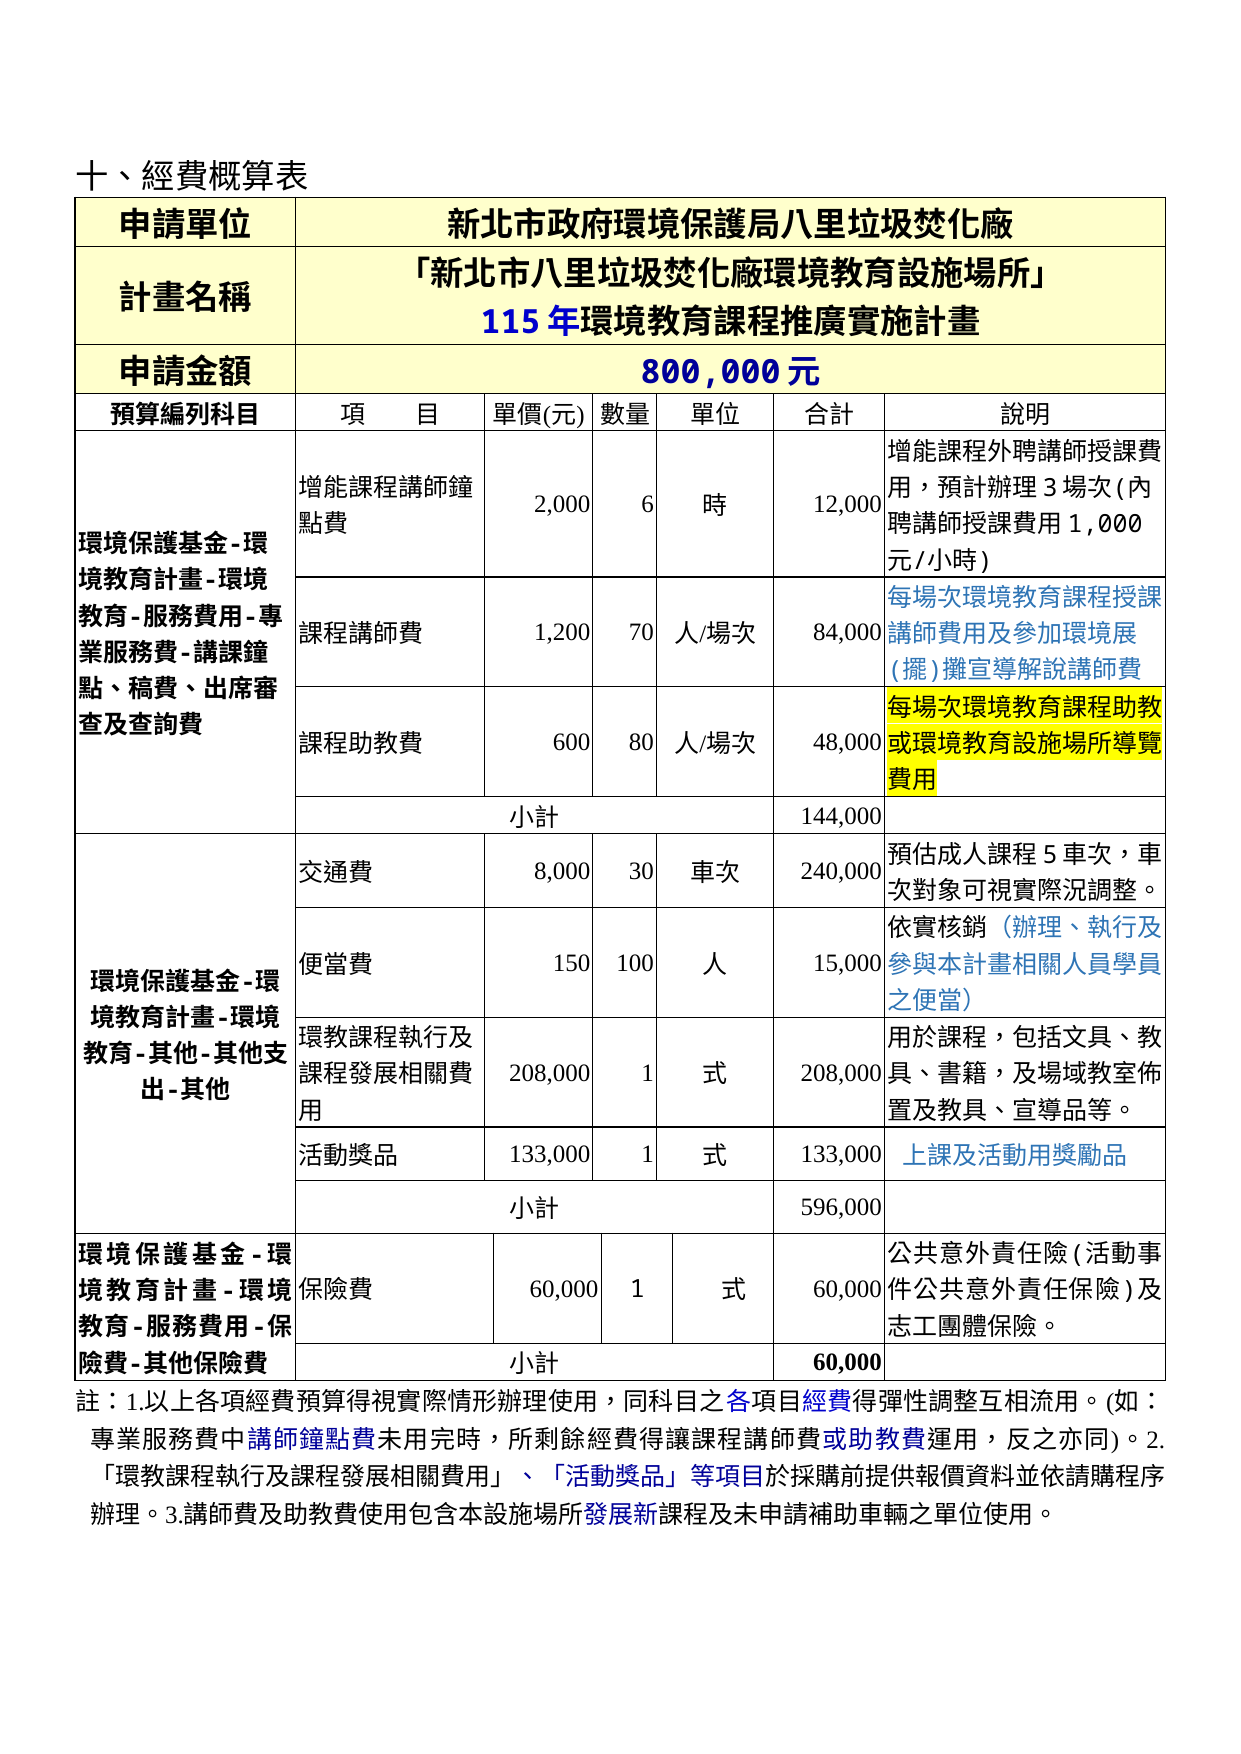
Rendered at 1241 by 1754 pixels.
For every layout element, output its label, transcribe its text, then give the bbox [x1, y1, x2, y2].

table_cell 上課及活動用獎勵品 [885, 1128, 1165, 1179]
table_cell [885, 1344, 1165, 1380]
table_cell 小計 [296, 1181, 773, 1233]
table_cell 項 目 [296, 394, 484, 430]
table_cell 1 [593, 1018, 656, 1126]
table_cell 環境保護基金-環境教育計畫-環境教育-服務費用-保險費-其他保險費 [76, 1234, 295, 1380]
table_cell 1 [593, 1128, 656, 1179]
table_cell 208,000 [774, 1018, 884, 1126]
table_cell 2,000 [485, 431, 592, 576]
table_cell 數量 [593, 394, 656, 430]
text 十、經費概算表 [75, 155, 1165, 197]
table_cell 596,000 [774, 1181, 884, 1233]
table_cell 84,000 [774, 578, 884, 686]
table_cell 用於課程，包括文具、教具、書籍，及場域教室佈置及教具、宣導品等。 [885, 1018, 1165, 1126]
table_cell 133,000 [774, 1128, 884, 1179]
table_cell 式 [673, 1234, 773, 1342]
table_cell 增能課程外聘講師授課費用，預計辦理3場次(內聘講師授課費用1,000元/小時) [885, 431, 1165, 576]
table_cell 人/場次 [657, 578, 773, 686]
table_cell 60,000 [774, 1234, 884, 1342]
text 註：1.以上各項經費預算得視實際情形辦理使用，同科目之各項目經費得彈性調整互相流用。(如：專業服務費中講師鐘點費未用完時，所剩餘經費得讓課程講師費或助教費運用，反之亦同)。2.「環教課程執行及課程發展相關費用」、「活動獎品」等項目於採購前提供報價資料並依請購程序辦理。3.講師費及助教費使用包含本設施場所發展新課程及未申請補助車輛之單位使用。 [75, 1381, 1165, 1531]
table_cell 30 [593, 834, 656, 907]
table_cell 車次 [657, 834, 773, 907]
table_cell 人/場次 [657, 687, 773, 796]
table_cell 課程講師費 [296, 578, 484, 686]
table_cell 12,000 [774, 431, 884, 576]
table_cell 式 [657, 1018, 773, 1126]
table_cell 80 [593, 687, 656, 796]
table_cell 說明 [885, 394, 1165, 430]
table_cell 每場次環境教育課程助教或環境教育設施場所導覽費用 [885, 687, 1165, 796]
table_cell 預算編列科目 [76, 394, 295, 430]
table_cell 1,200 [485, 578, 592, 686]
table_cell 133,000 [485, 1128, 592, 1179]
table_cell 保險費 [296, 1234, 493, 1342]
table_cell 150 [485, 908, 592, 1017]
table_cell 預估成人課程5車次，車次對象可視實際況調整。 [885, 834, 1165, 907]
table_cell 6 [593, 431, 656, 576]
table_cell [885, 797, 1165, 833]
table_cell 環境保護基金-環境教育計畫-環境教育-服務費用-專業服務費-講課鐘點、稿費、出席審查及查詢費 [76, 431, 295, 833]
table_cell 70 [593, 578, 656, 686]
table_cell 15,000 [774, 908, 884, 1017]
table_cell 環境保護基金-環境教育計畫-環境教育-其他-其他支出-其他 [76, 834, 295, 1233]
table_cell 單位 [657, 394, 773, 430]
table_cell 60,000 [494, 1234, 601, 1342]
table_cell 240,000 [774, 834, 884, 907]
table_cell 60,000 [774, 1344, 884, 1380]
table_cell 活動獎品 [296, 1128, 484, 1179]
table_cell 單價(元) [485, 394, 592, 430]
table_cell 600 [485, 687, 592, 796]
table_cell 800,000元 [296, 345, 1165, 393]
table_cell 144,000 [774, 797, 884, 833]
table_cell 1 [602, 1234, 672, 1342]
table_cell 環教課程執行及課程發展相關費用 [296, 1018, 484, 1126]
table_cell 便當費 [296, 908, 484, 1017]
table_cell 計畫名稱 [76, 247, 295, 344]
table_cell 小計 [296, 797, 773, 833]
table_header 申請單位 [76, 198, 295, 246]
table_cell [885, 1181, 1165, 1233]
table_cell 課程助教費 [296, 687, 484, 796]
table_cell 「新北市八里垃圾焚化廠環境教育設施場所」 115年環境教育課程推廣實施計畫 [296, 247, 1165, 344]
table_cell 208,000 [485, 1018, 592, 1126]
table_cell 交通費 [296, 834, 484, 907]
table_header 新北市政府環境保護局八里垃圾焚化廠 [296, 198, 1165, 246]
table_cell 每場次環境教育課程授課講師費用及參加環境展(擺)攤宣導解說講師費 [885, 578, 1165, 686]
table_cell 時 [657, 431, 773, 576]
table_cell 48,000 [774, 687, 884, 796]
table_cell 依實核銷（辦理、執行及參與本計畫相關人員學員之便當） [885, 908, 1165, 1017]
table_cell 公共意外責任險(活動事件公共意外責任保險)及志工團體保險。 [885, 1234, 1165, 1342]
table_cell 小計 [296, 1344, 773, 1380]
table_cell 8,000 [485, 834, 592, 907]
table_cell 式 [657, 1128, 773, 1179]
table_cell 人 [657, 908, 773, 1017]
table_cell 合計 [774, 394, 884, 430]
table_cell 增能課程講師鐘點費 [296, 431, 484, 576]
table_cell 100 [593, 908, 656, 1017]
table_cell 申請金額 [76, 345, 295, 393]
